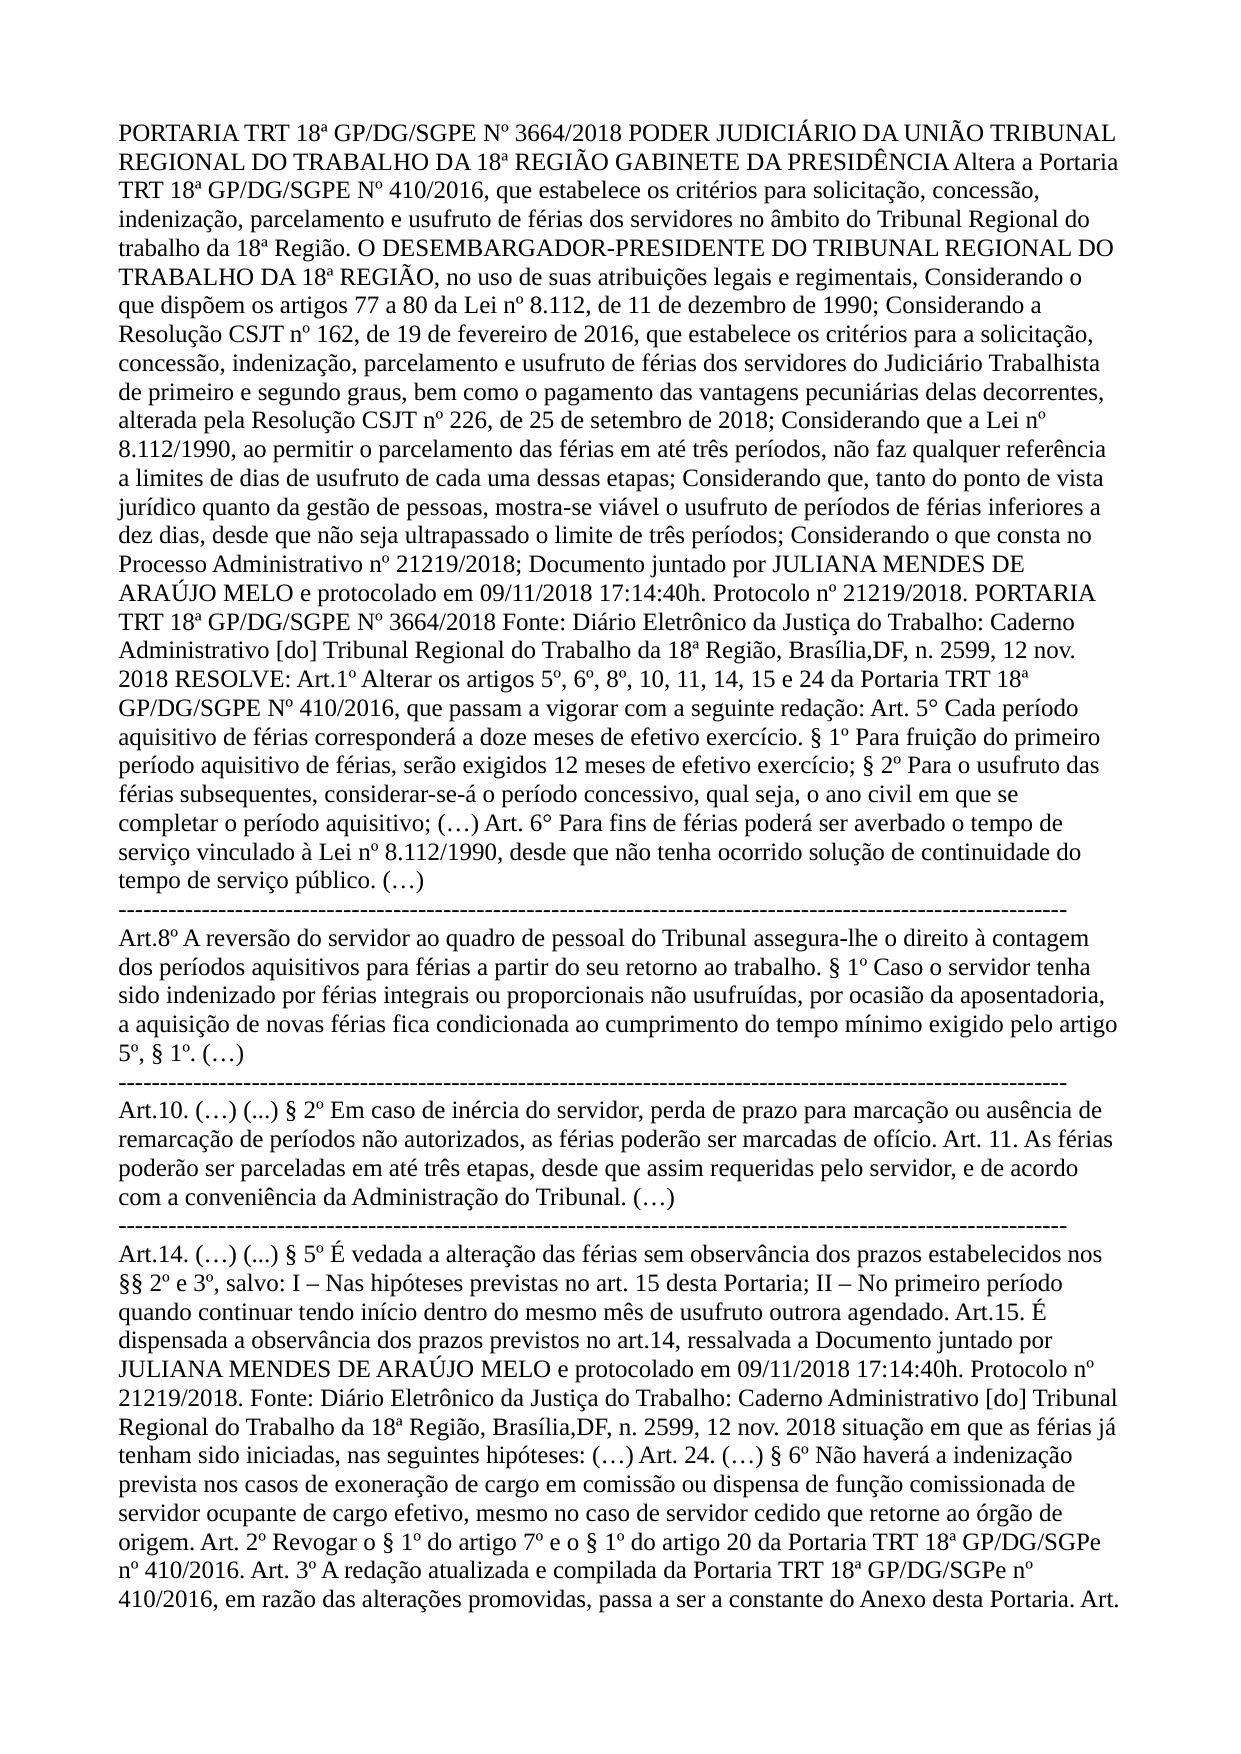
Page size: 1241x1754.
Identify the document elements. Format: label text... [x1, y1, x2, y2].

text PORTARIA TRT 18ª GP/DG/SGPE Nº 3664/2018 PODER JUDICIÁRIO DA UNIÃO TRIBUNAL REGIONAL DO TRABALHO DA 18ª REGIÃO GABINETE DA PRESIDÊNCIA Altera a Portaria TRT 18ª GP/DG/SGPE Nº 410/2016, que estabelece os critérios para solicitação, concessão, indenização, parcelamento e usufruto de férias dos servidores no âmbito do Tribunal Regional do trabalho da 18ª Região. O DESEMBARGADOR-PRESIDENTE DO TRIBUNAL REGIONAL DO TRABALHO DA 18ª REGIÃO, no uso de suas atribuições legais e regimentais, Considerando o que dispõem os artigos 77 a 80 da Lei nº 8.112, de 11 de dezembro de 1990; Considerando a Resolução CSJT nº 162, de 19 de fevereiro de 2016, que estabelece os critérios para a solicitação, concessão, indenização, parcelamento e usufruto de férias dos servidores do Judiciário Trabalhista de primeiro e segundo graus, bem como o pagamento das vantagens pecuniárias delas decorrentes, alterada pela Resolução CSJT nº 226, de 25 de setembro de 2018; Considerando que a Lei nº 8.112/1990, ao permitir o parcelamento das férias em até três períodos, não faz qualquer referência a limites de dias de usufruto de cada uma dessas etapas; Considerando que, tanto do ponto de vista jurídico quanto da gestão de pessoas, mostra-se viável o usufruto de períodos de férias inferiores a dez dias, desde que não seja ultrapassado o limite de três períodos; Considerando o que consta no Processo Administrativo nº 21219/2018; Documento juntado por JULIANA MENDES DE ARAÚJO MELO e protocolado em 09/11/2018 17:14:40h. Protocolo nº 21219/2018. PORTARIA TRT 18ª GP/DG/SGPE Nº 3664/2018 Fonte: Diário Eletrônico da Justiça do Trabalho: Caderno Administrativo [do] Tribunal Regional do Trabalho da 18ª Região, Brasília,DF, n. 2599, 12 nov. 2018 RESOLVE: Art.1º Alterar os artigos 5º, 6º, 8º, 10, 11, 14, 15 e 24 da Portaria TRT 18ª GP/DG/SGPE Nº 410/2016, que passam a vigorar com a seguinte redação: Art. 5° Cada período aquisitivo de férias corresponderá a doze meses de efetivo exercício. § 1º Para fruição do primeiro período aquisitivo de férias, serão exigidos 12 meses de efetivo exercício; § 2º Para o usufruto das férias subsequentes, considerar-se-á o período concessivo, qual seja, o ano civil em que se completar o período aquisitivo; (…) Art. 6° Para fins de férias poderá ser averbado o tempo de serviço vinculado à Lei nº 8.112/1990, desde que não tenha ocorrido solução de continuidade do tempo de serviço público. (…) ------------------------------------------------------------------------------------------------------------------ Art.8º A reversão do servidor ao quadro de pessoal do Tribunal assegura-lhe o direito à contagem dos períodos aquisitivos para férias a partir do seu retorno ao trabalho. § 1º Caso o servidor tenha sido indenizado por férias integrais ou proporcionais não usufruídas, por ocasião da aposentadoria, a aquisição de novas férias fica condicionada ao cumprimento do tempo mínimo exigido pelo artigo 5º, § 1º. (…) ------------------------------------------------------------------------------------------------------------------ Art.10. (…) (...) § 2º Em caso de inércia do servidor, perda de prazo para marcação ou ausência de remarcação de períodos não autorizados, as férias poderão ser marcadas de ofício. Art. 11. As férias poderão ser parceladas em até três etapas, desde que assim requeridas pelo servidor, e de acordo com a conveniência da Administração do Tribunal. (…) ------------------------------------------------------------------------------------------------------------------ Art.14. (…) (...) § 5º É vedada a alteração das férias sem observância dos prazos estabelecidos nos §§ 2º e 3º, salvo: I – Nas hipóteses previstas no art. 15 desta Portaria; II – No primeiro período quando continuar tendo início dentro do mesmo mês de usufruto outrora agendado. Art.15. É dispensada a observância dos prazos previstos no art.14, ressalvada a Documento juntado por JULIANA MENDES DE ARAÚJO MELO e protocolado em 09/11/2018 17:14:40h. Protocolo nº 21219/2018. Fonte: Diário Eletrônico da Justiça do Trabalho: Caderno Administrativo [do] Tribunal Regional do Trabalho da 18ª Região, Brasília,DF, n. 2599, 12 nov. 2018 situação em que as férias já tenham sido iniciadas, nas seguintes hipóteses: (…) Art. 24. (…) § 6º Não haverá a indenização prevista nos casos de exoneração de cargo em comissão ou dispensa de função comissionada de servidor ocupante de cargo efetivo, mesmo no caso de servidor cedido que retorne ao órgão de origem. Art. 2º Revogar o § 1º do artigo 7º e o § 1º do artigo 20 da Portaria TRT 18ª GP/DG/SGPe nº 410/2016. Art. 3º A redação atualizada e compilada da Portaria TRT 18ª GP/DG/SGPe nº 410/2016, em razão das alterações promovidas, passa a ser a constante do Anexo desta Portaria. Art. [118, 118, 1122, 1613]
